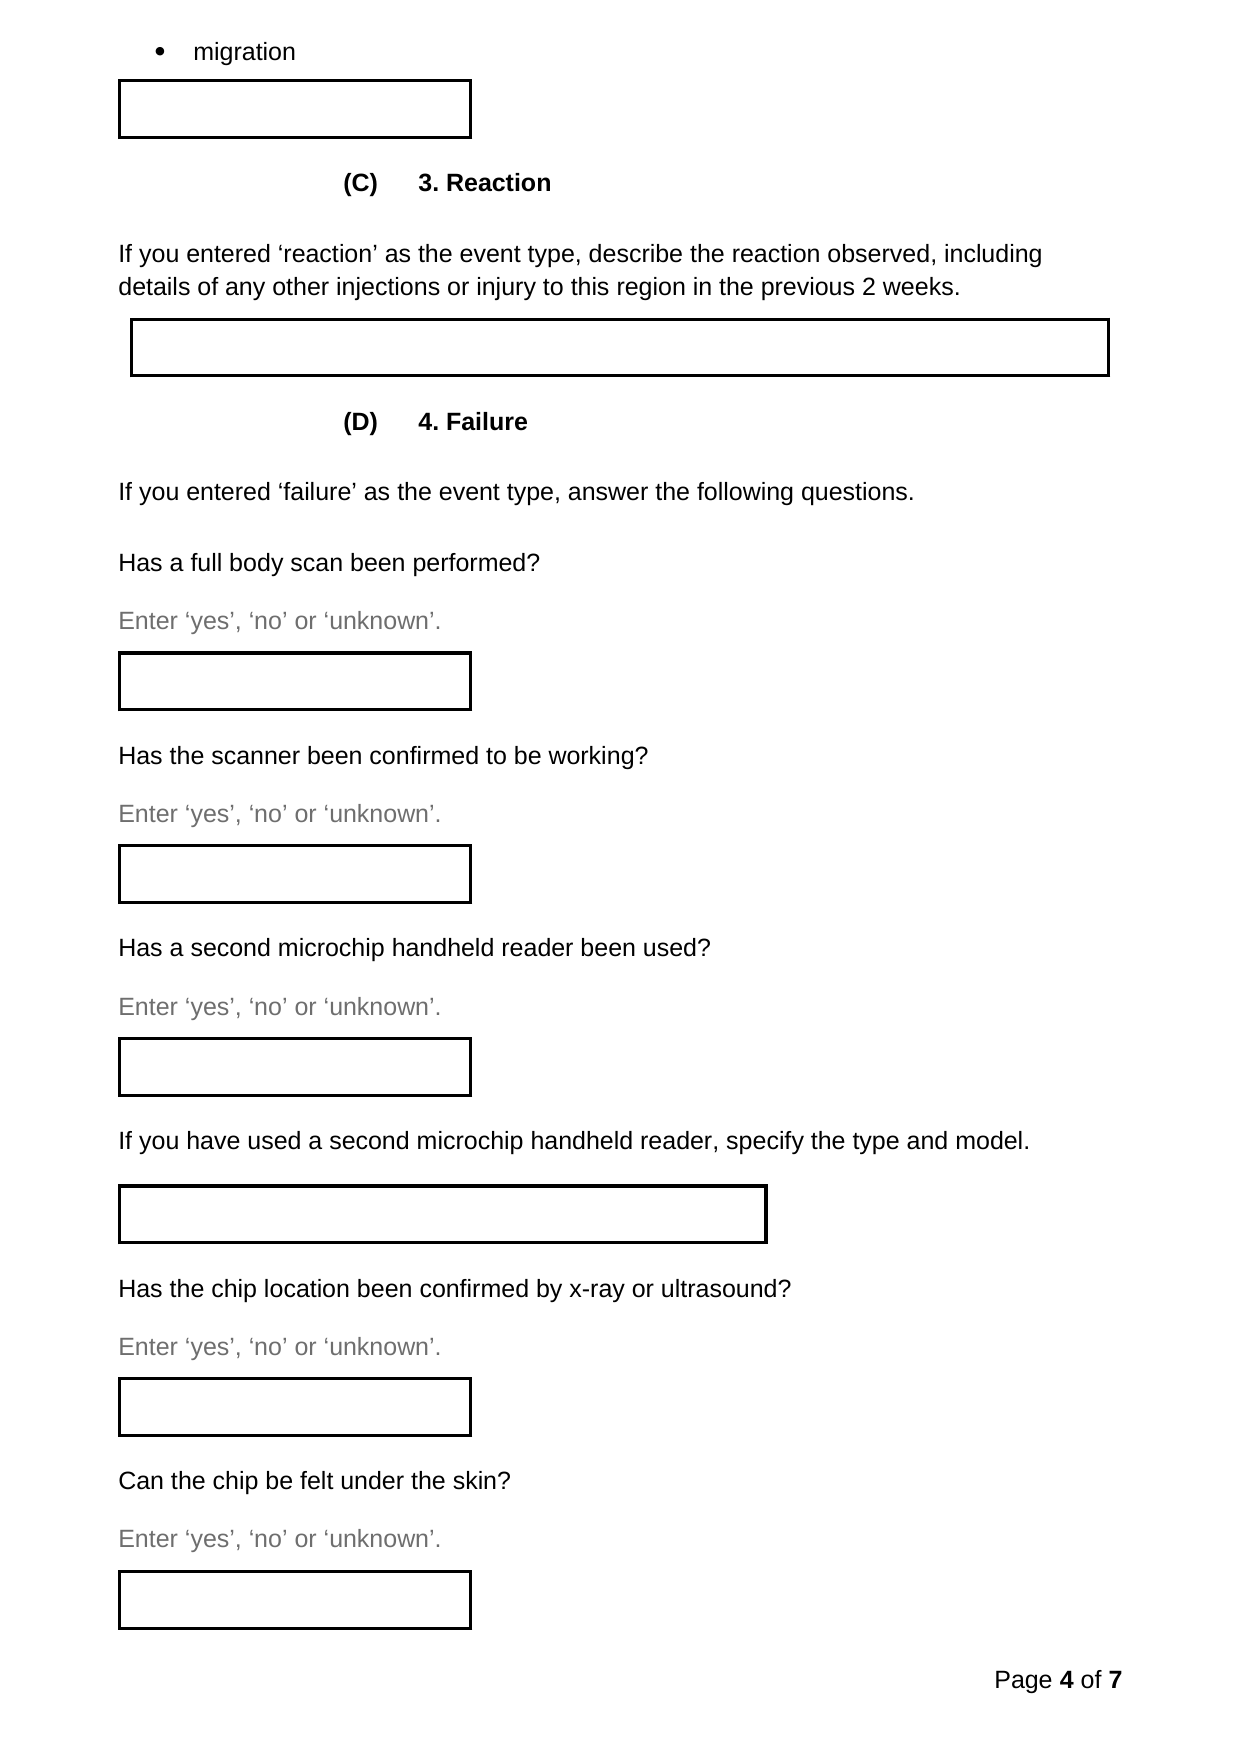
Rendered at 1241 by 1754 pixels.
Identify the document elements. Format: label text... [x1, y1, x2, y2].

text Has a second microchip handheld reader been used? [118, 933, 1122, 962]
text Enter ‘yes’, ‘no’ or ‘unknown’. [118, 1524, 1122, 1553]
text If you entered ‘failure’ as the event type, answer the following questions. [118, 477, 1122, 506]
text Has the scanner been confirmed to be working? [118, 741, 1122, 769]
text If you entered ‘reaction’ as the event type, describe the reaction observed, including details of any other injections or injury to this region in the previous 2 weeks. [118, 239, 1122, 301]
text Enter ‘yes’, ‘no’ or ‘unknown’. [118, 799, 1122, 827]
text Enter ‘yes’, ‘no’ or ‘unknown’. [118, 1332, 1122, 1360]
text Has a full body scan been performed? [118, 548, 1122, 577]
list migration [156, 35, 1122, 67]
text Has the chip location been confirmed by x-ray or ultrasound? [118, 1273, 1122, 1302]
text Can the chip be felt under the skin? [118, 1466, 1122, 1495]
subtitle 3. Reaction [343, 168, 1122, 197]
subtitle 4. Failure [343, 407, 1122, 436]
text Enter ‘yes’, ‘no’ or ‘unknown’. [118, 991, 1122, 1020]
text Enter ‘yes’, ‘no’ or ‘unknown’. [118, 606, 1122, 634]
text If you have used a second microchip handheld reader, specify the type and model. [118, 1126, 1122, 1155]
